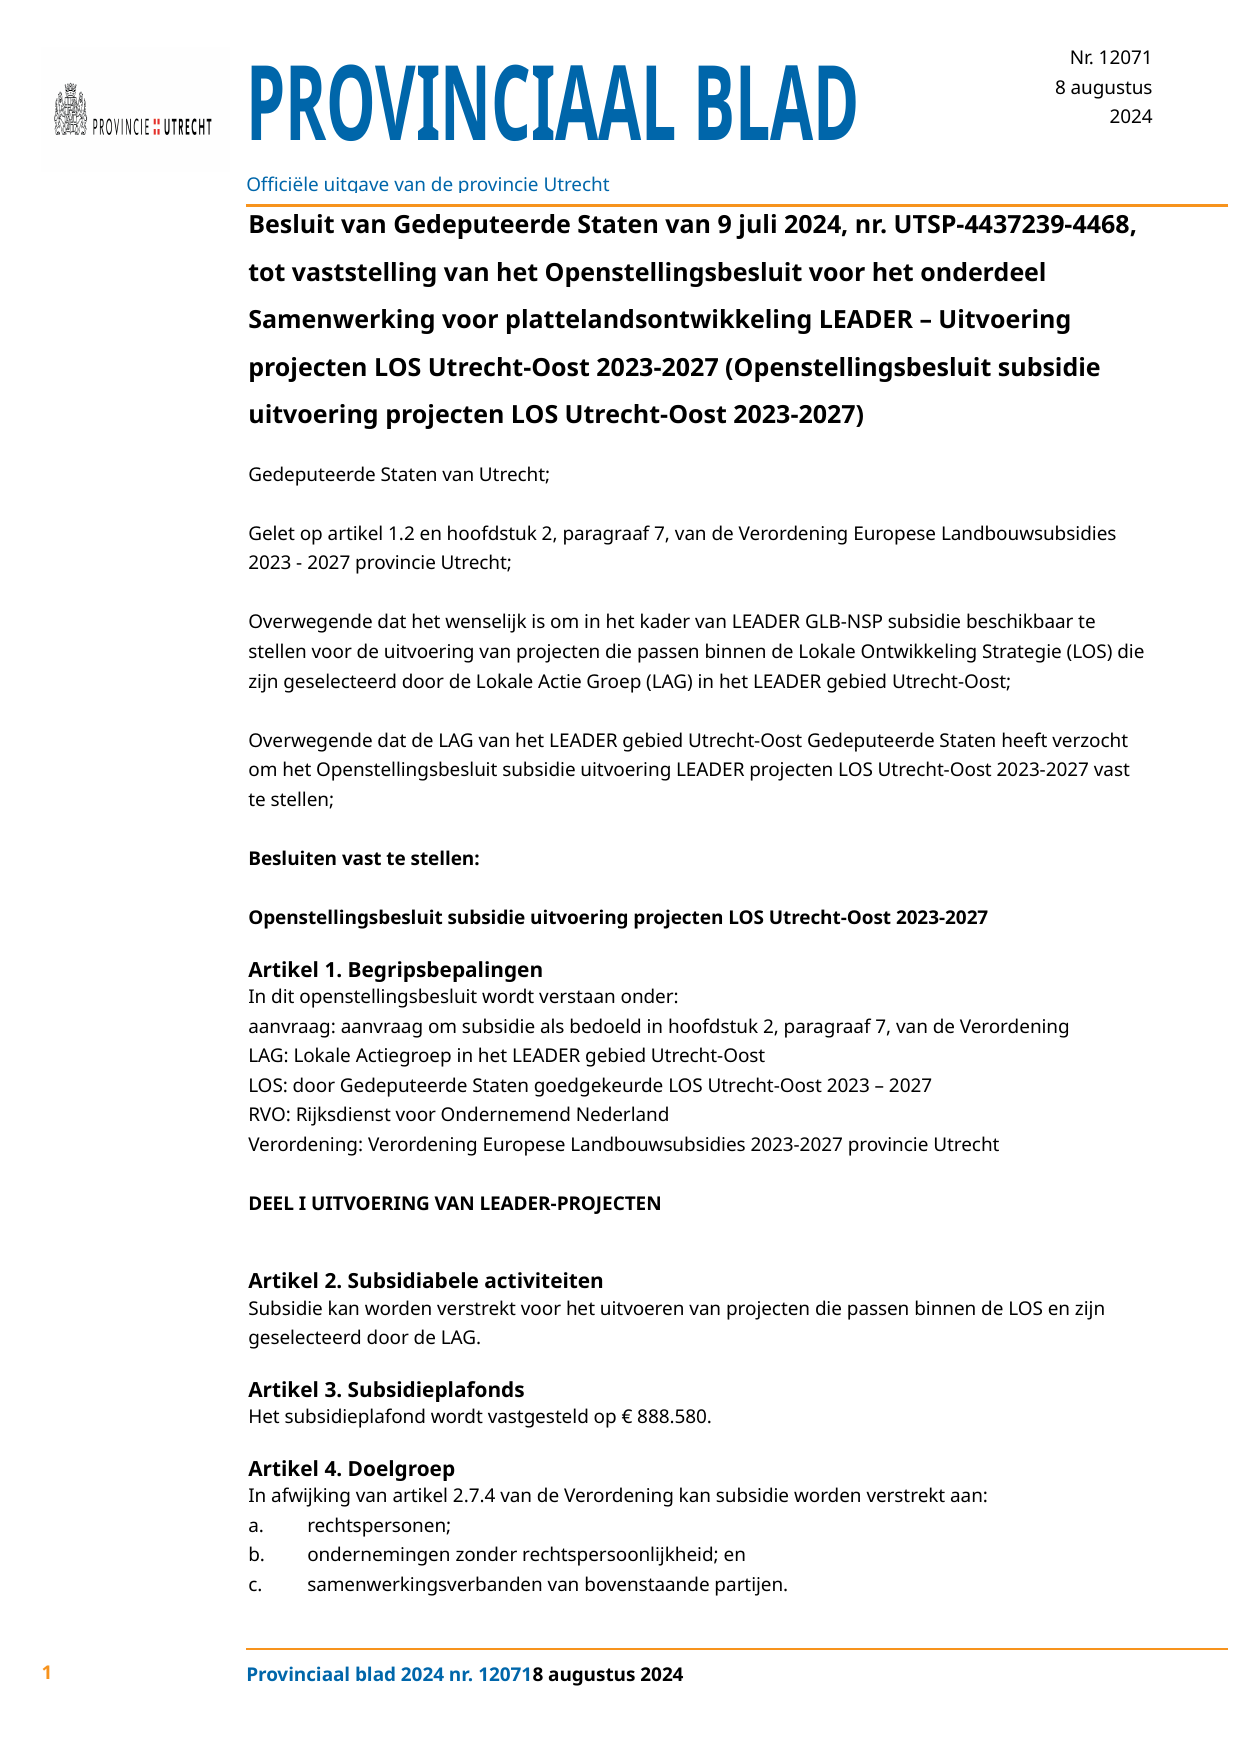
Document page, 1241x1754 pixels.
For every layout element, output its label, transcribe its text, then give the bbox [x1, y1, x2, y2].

text Subsidie kan worden verstrekt voor het uitvoeren van projecten die passen binnen de LOS en zijn geselecteerd door de LAG. [248, 1295, 1152, 1350]
text LOS: door Gedeputeerde Staten goedgekeurde LOS Utrecht-Oost 2023 – 2027 [248, 1072, 1152, 1098]
list rechtspersonen; [248, 1512, 1152, 1538]
text Artikel 1. Begripsbepalingen [248, 955, 1152, 983]
text Overwegende dat de LAG van het LEADER gebied Utrecht-Oost Gedeputeerde Staten heeft verzocht om het Openstellingsbesluit subsidie uitvoering LEADER projecten LOS Utrecht-Oost 2023-2027 vast te stellen; [248, 727, 1152, 812]
text In afwijking van artikel 2.7.4 van de Verordening kan subsidie worden verstrekt aan: [248, 1482, 1152, 1508]
text Gedeputeerde Staten van Utrecht; [248, 461, 1152, 486]
picture [41, 47, 231, 172]
text RVO: Rijksdienst voor Ondernemend Nederland [248, 1102, 1152, 1127]
list ondernemingen zonder rechtspersoonlijkheid; en [248, 1541, 1152, 1567]
text Gelet op artikel 1.2 en hoofdstuk 2, paragraaf 7, van de Verordening Europese Landbouwsubsidies 2023 - 2027 provincie Utrecht; [248, 520, 1152, 575]
text LAG: Lokale Actiegroep in het LEADER gebied Utrecht-Oost [248, 1042, 1152, 1068]
text Verordening: Verordening Europese Landbouwsubsidies 2023-2027 provincie Utrecht [248, 1131, 1152, 1157]
text DEEL I UITVOERING VAN LEADER-PROJECTEN [248, 1190, 1152, 1216]
text Het subsidieplafond wordt vastgesteld op € 888.580. [248, 1403, 1152, 1429]
text Openstellingsbesluit subsidie uitvoering projecten LOS Utrecht-Oost 2023-2027 [248, 904, 1152, 930]
text aanvraag: aanvraag om subsidie als bedoeld in hoofdstuk 2, paragraaf 7, van de Verordening [248, 1013, 1152, 1039]
text Artikel 4. Doelgroep [248, 1454, 1152, 1482]
text In dit openstellingsbesluit wordt verstaan onder: [248, 983, 1152, 1009]
text Besluiten vast te stellen: [248, 845, 1152, 871]
text Artikel 3. Subsidieplafonds [248, 1375, 1152, 1403]
text Artikel 2. Subsidiabele activiteiten [248, 1267, 1152, 1295]
text Besluit van Gedeputeerde Staten van 9 juli 2024, nr. UTSP-4437239-4468, tot vaststelling van het Openstellingsbesluit voor het onderdeel Samenwerking voor plattelandsontwikkeling LEADER – Uitvoering projecten LOS Utrecht-Oost 2023-2027 (Openstellingsbesluit subsidie uitvoering projecten LOS Utrecht-Oost 2023-2027) [248, 207, 1152, 431]
list samenwerkingsverbanden van bovenstaande partijen. [248, 1571, 1152, 1597]
text Overwegende dat het wenselijk is om in het kader van LEADER GLB-NSP subsidie beschikbaar te stellen voor de uitvoering van projecten die passen binnen de Lokale Ontwikkeling Strategie (LOS) die zijn geselecteerd door de Lokale Actie Groep (LAG) in het LEADER gebied Utrecht-Oost; [248, 609, 1152, 693]
